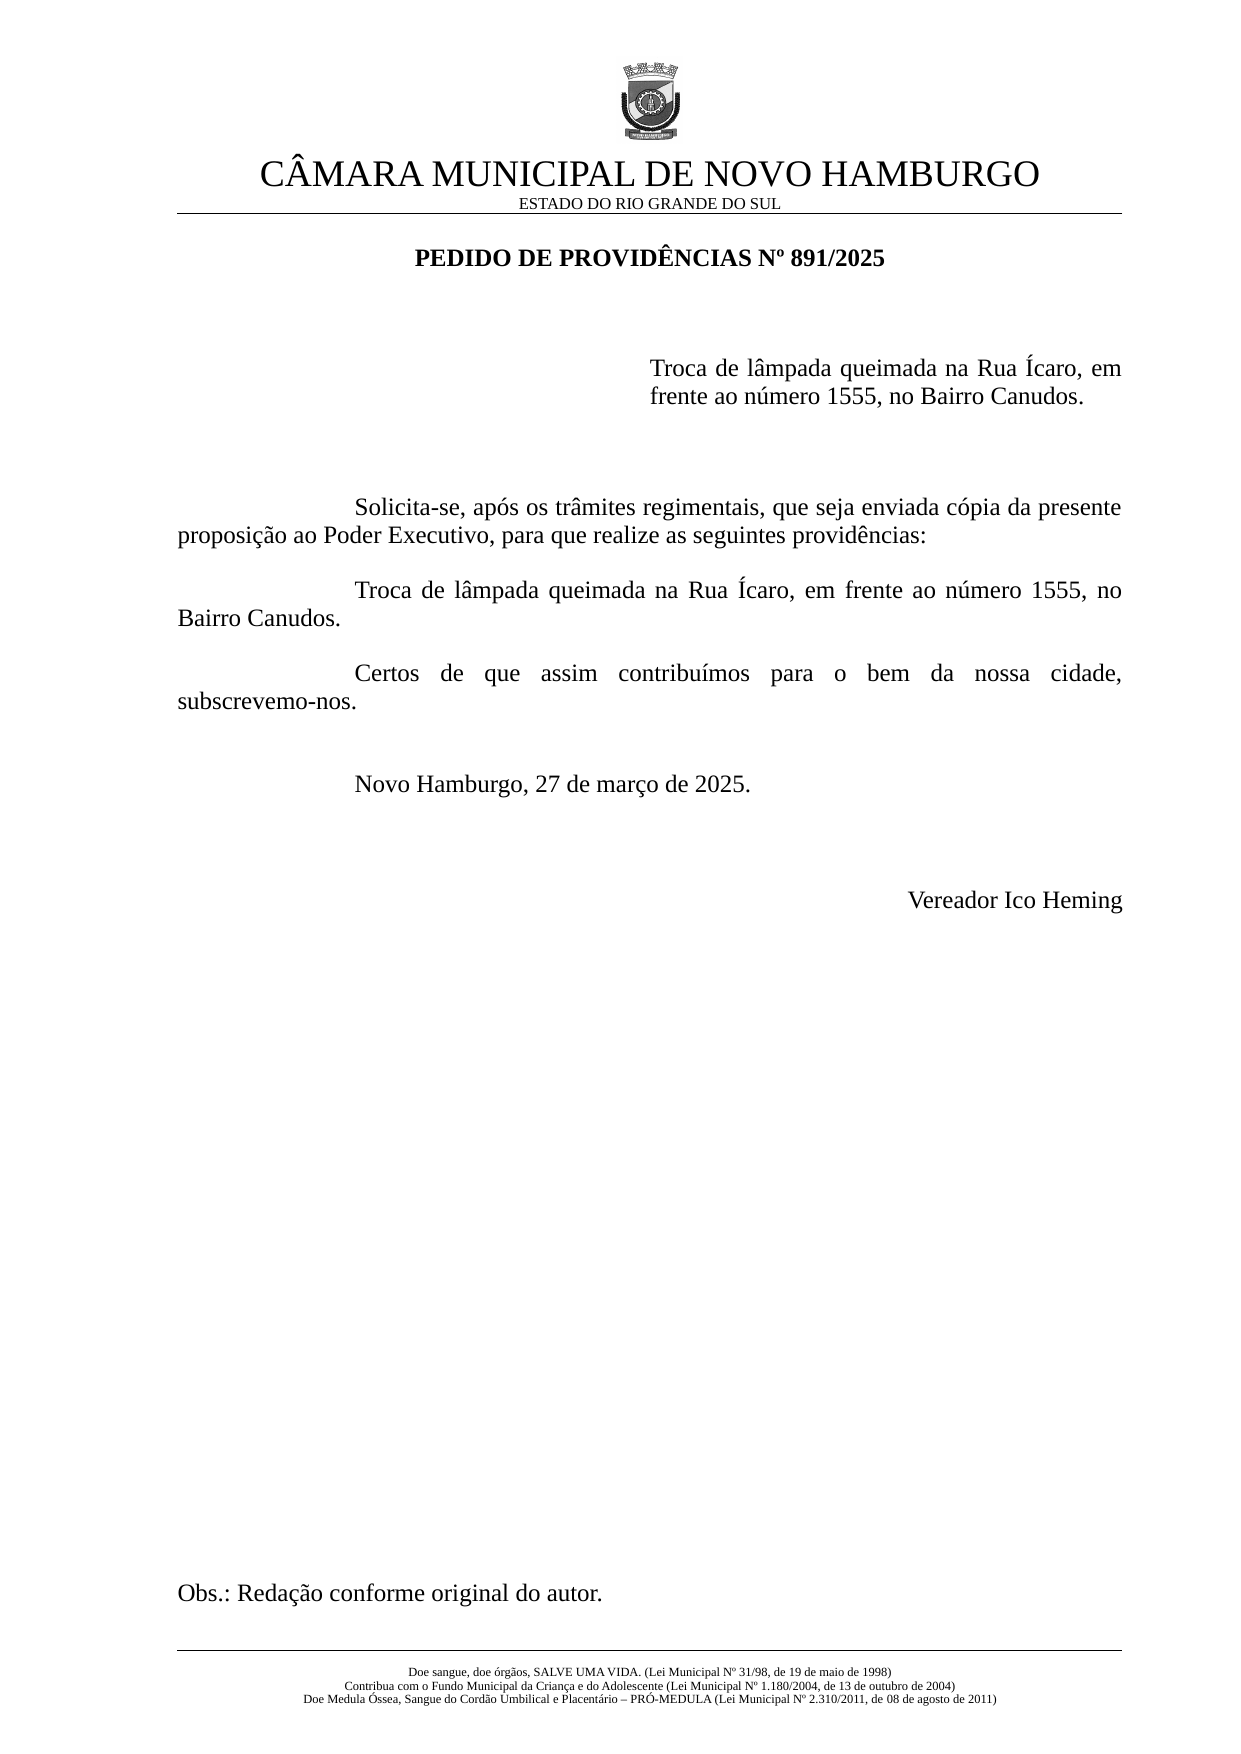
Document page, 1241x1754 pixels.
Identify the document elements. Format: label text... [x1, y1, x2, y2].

text Certos de que assim contribuímos para o bem da nossa cidade, subscrevemo-nos. [177, 659, 1122, 715]
text Vereador Ico Heming [649, 886, 1122, 914]
text Novo Hamburgo, 27 de março de 2025. [177, 770, 1122, 798]
text Troca de lâmpada queimada na Rua Ícaro, em frente ao número 1555, no Bairro Canudos. [649, 354, 1122, 410]
text Troca de lâmpada queimada na Rua Ícaro, em frente ao número 1555, no Bairro Canudos. [177, 576, 1122, 632]
text Solicita-se, após os trâmites regimentais, que seja enviada cópia da presente proposição ao Poder Executivo, para que realize as seguintes providências: [177, 493, 1122, 548]
text PEDIDO DE PROVIDÊNCIAS Nº 891/2025 [177, 244, 1122, 271]
text Obs.: Redação conforme original do autor. [177, 1579, 1122, 1607]
